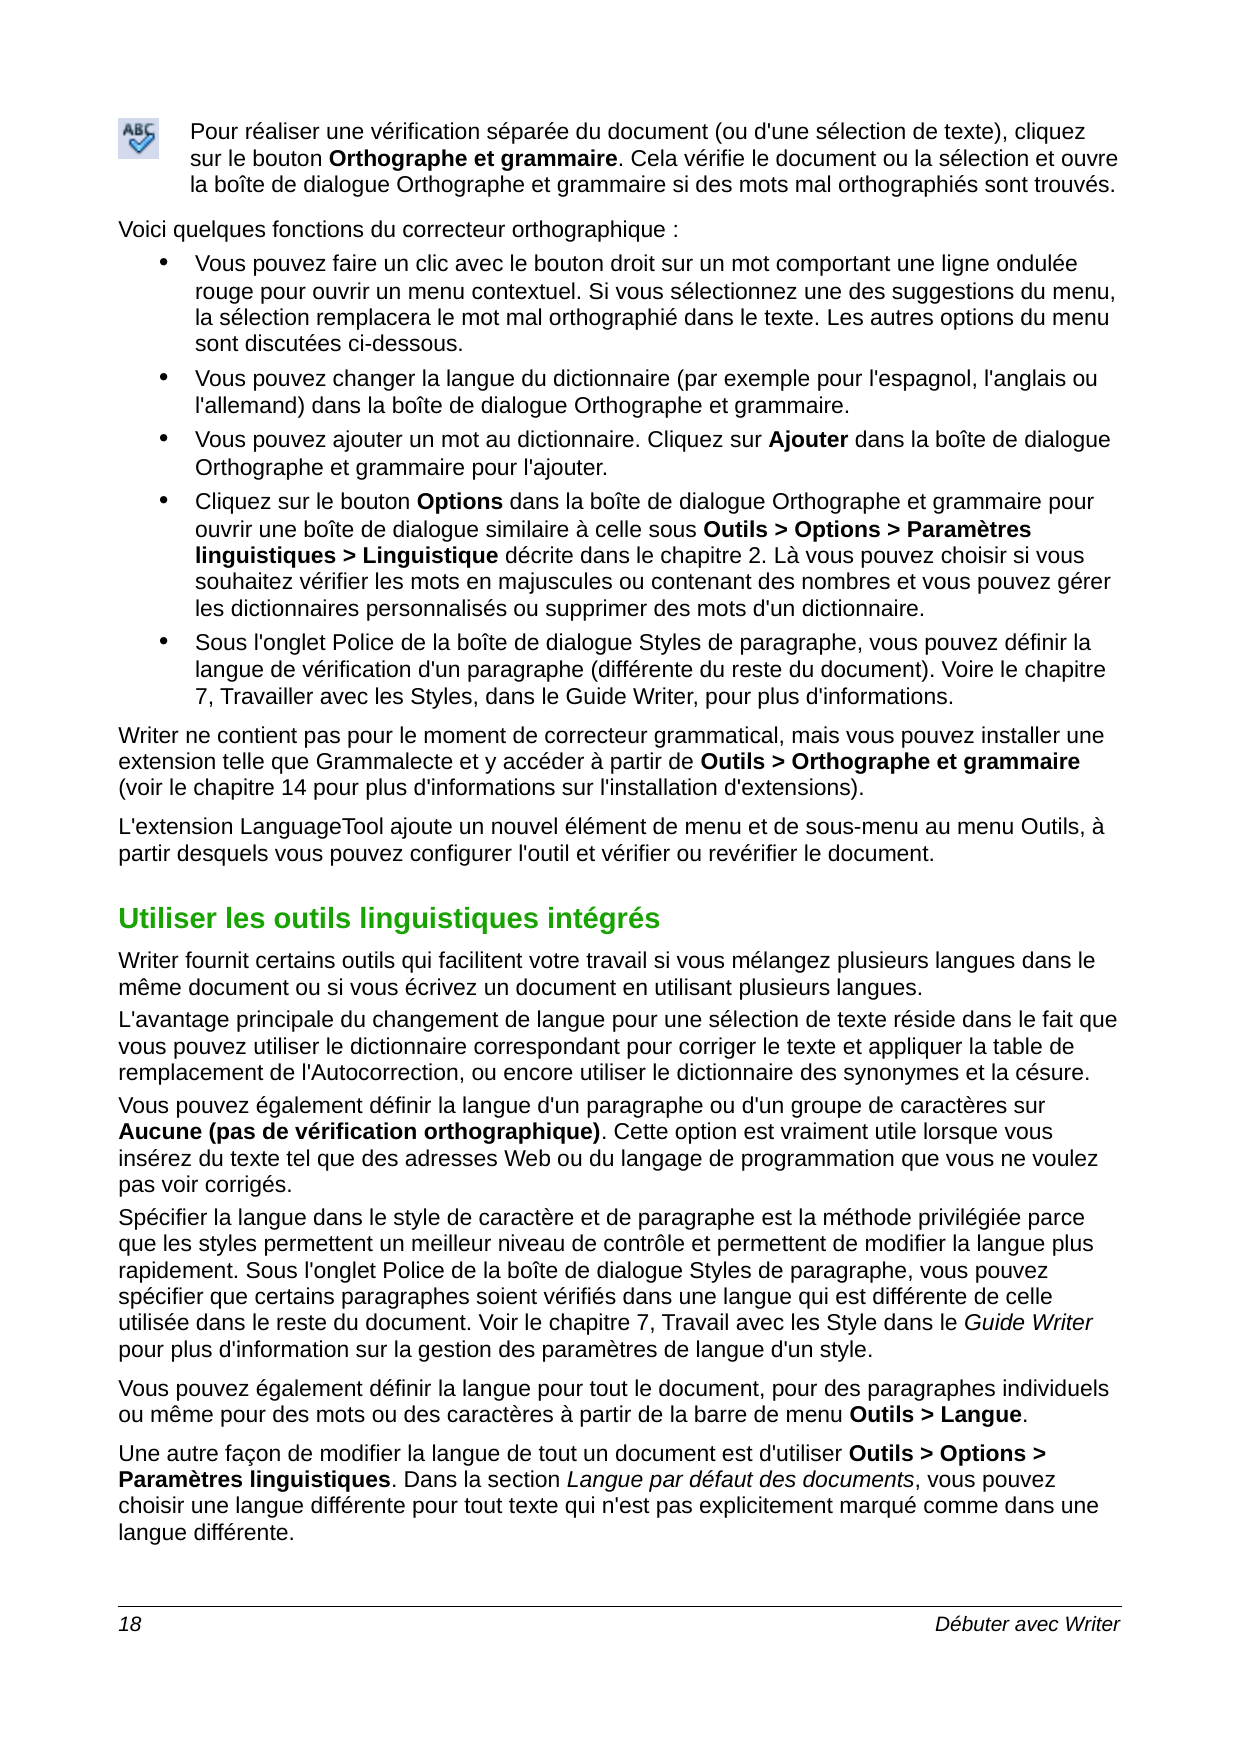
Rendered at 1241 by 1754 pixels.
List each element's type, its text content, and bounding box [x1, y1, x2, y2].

picture [118, 118, 159, 159]
list Sous l'onglet Police de la boîte de dialogue Styles de paragraphe, vous pouvez définir la langue de vérification d'un paragraphe (différente du reste du document). Voire le chapitre 7, Travailler avec les Styles, dans le Guide Writer, pour plus d'informations. [156, 627, 1122, 709]
list Voici quelques fonctions du correcteur orthographique : [118, 216, 1122, 242]
text Spécifier la langue dans le style de caractère et de paragraphe est la méthode privilégiée parce que les styles permettent un meilleur niveau de contrôle et permettent de modifier la langue plus rapidement. Sous l'onglet Police de la boîte de dialogue Styles de paragraphe, vous pouvez spécifier que certains paragraphes soient vérifiés dans une langue qui est différente de celle utilisée dans le reste du document. Voir le chapitre 7, Travail avec les Style dans le Guide Writer pour plus d'information sur la gestion des paramètres de langue d'un style. [118, 1204, 1122, 1362]
list L'avantage principale du changement de langue pour une sélection de texte réside dans le fait que vous pouvez utiliser le dictionnaire correspondant pour corriger le texte et appliquer la table de remplacement de l'Autocorrection, ou encore utiliser le dictionnaire des synonymes et la césure. [118, 1006, 1122, 1086]
table_cell Pour réaliser une vérification séparée du document (ou d'une sélection de texte), cliquez sur le bouton Orthographe et grammaire. Cela vérifie le document ou la sélection et ouvre la boîte de dialogue Orthographe et grammaire si des mots mal orthographiés sont trouvés. [190, 118, 1122, 210]
list L'extension LanguageTool ajoute un nouvel élément de menu et de sous-menu au menu Outils, à partir desquels vous pouvez configurer l'outil et vérifier ou revérifier le document. [118, 813, 1122, 866]
list Writer fournit certains outils qui facilitent votre travail si vous mélangez plusieurs langues dans le même document ou si vous écrivez un document en utilisant plusieurs langues. [118, 947, 1122, 1000]
list Cliquez sur le bouton Options dans la boîte de dialogue Orthographe et grammaire pour ouvrir une boîte de dialogue similaire à celle sous Outils > Options > Paramètres linguistiques > Linguistique décrite dans le chapitre 2. Là vous pouvez choisir si vous souhaitez vérifier les mots en majuscules ou contenant des nombres et vous pouvez gérer les dictionnaires personnalisés ou supprimer des mots d'un dictionnaire. [156, 486, 1122, 621]
text Une autre façon de modifier la langue de tout un document est d'utiliser Outils > Options > Paramètres linguistiques. Dans la section Langue par défaut des documents, vous pouvez choisir une langue différente pour tout texte qui n'est pas explicitement marqué comme dans une langue différente. [118, 1440, 1122, 1545]
text Vous pouvez également définir la langue pour tout le document, pour des paragraphes individuels ou même pour des mots ou des caractères à partir de la barre de menu Outils > Langue. [118, 1374, 1122, 1427]
subtitle Utiliser les outils linguistiques intégrés [118, 901, 1122, 935]
text Writer ne contient pas pour le moment de correcteur grammatical, mais vous pouvez installer une extension telle que Grammalecte et y accéder à partir de Outils > Orthographe et grammaire (voir le chapitre 14 pour plus d'informations sur l'installation d'extensions). [118, 722, 1122, 801]
list Vous pouvez faire un clic avec le bouton droit sur un mot comportant une ligne ondulée rouge pour ouvrir un menu contextuel. Si vous sélectionnez une des suggestions du menu, la sélection remplacera le mot mal orthographié dans le texte. Les autres options du menu sont discutées ci-dessous. [156, 248, 1122, 357]
list Vous pouvez également définir la langue d'un paragraphe ou d'un groupe de caractères sur Aucune (pas de vérification orthographique). Cette option est vraiment utile lorsque vous insérez du texte tel que des adresses Web ou du langage de programmation que vous ne voulez pas voir corrigés. [118, 1092, 1122, 1197]
list Vous pouvez ajouter un mot au dictionnaire. Cliquez sur Ajouter dans la boîte de dialogue Orthographe et grammaire pour l'ajouter. [156, 425, 1122, 480]
table_cell [118, 118, 190, 210]
list Vous pouvez changer la langue du dictionnaire (par exemple pour l'espagnol, l'anglais ou l'allemand) dans la boîte de dialogue Orthographe et grammaire. [156, 363, 1122, 418]
